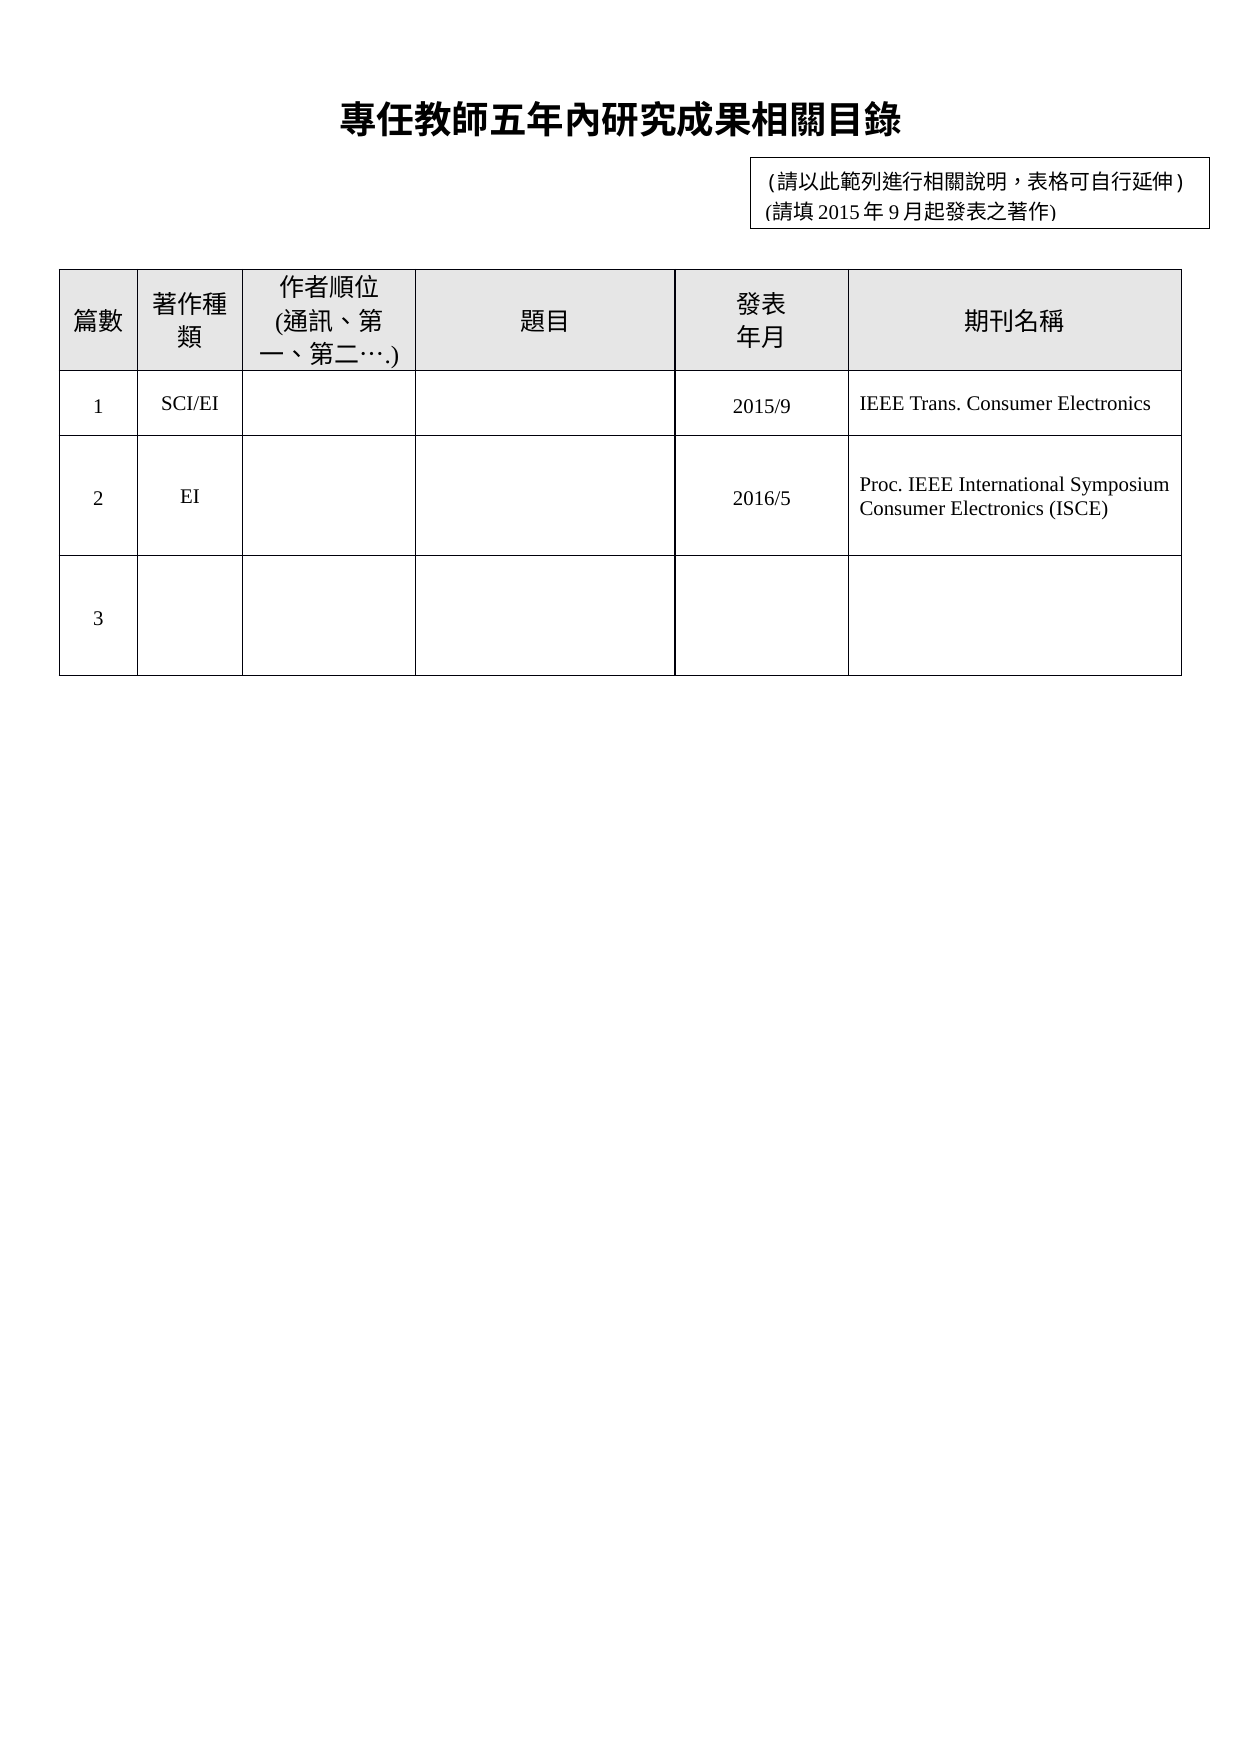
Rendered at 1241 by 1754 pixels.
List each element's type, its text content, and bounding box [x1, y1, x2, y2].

table_header 題目 [416, 270, 674, 370]
text (請填2015年9月起發表之著作) [765, 195, 1193, 221]
table_cell 3 [60, 556, 137, 675]
table_header 著作種類 [138, 270, 242, 370]
table_cell [416, 371, 674, 435]
table_cell [849, 556, 1181, 675]
table_header 期刊名稱 [849, 270, 1181, 370]
table_cell IEEE Trans. Consumer Electronics [849, 371, 1181, 435]
table_cell 1 [60, 371, 137, 435]
table_header 作者順位 (通訊、第一、第二….) [243, 270, 415, 370]
table_header 發表 年月 [676, 270, 848, 370]
table_cell [243, 436, 415, 555]
table_cell [416, 436, 674, 555]
table_cell EI [138, 436, 242, 555]
table_cell [243, 371, 415, 435]
table_cell [676, 556, 848, 675]
text (請以此範列進行相關說明，表格可自行延伸) [765, 165, 1193, 195]
table_cell [138, 556, 242, 675]
table_cell 2015/9 [676, 371, 848, 435]
table_cell SCI/EI [138, 371, 242, 435]
table_cell [416, 556, 674, 675]
table_cell 2016/5 [676, 436, 848, 555]
table_cell Proc. IEEE International Symposium Consumer Electronics (ISCE) [849, 436, 1181, 555]
table_cell 2 [60, 436, 137, 555]
table_cell [243, 556, 415, 675]
text 專任教師五年內研究成果相關目錄 [59, 89, 1181, 144]
table_header 篇數 [60, 270, 137, 370]
